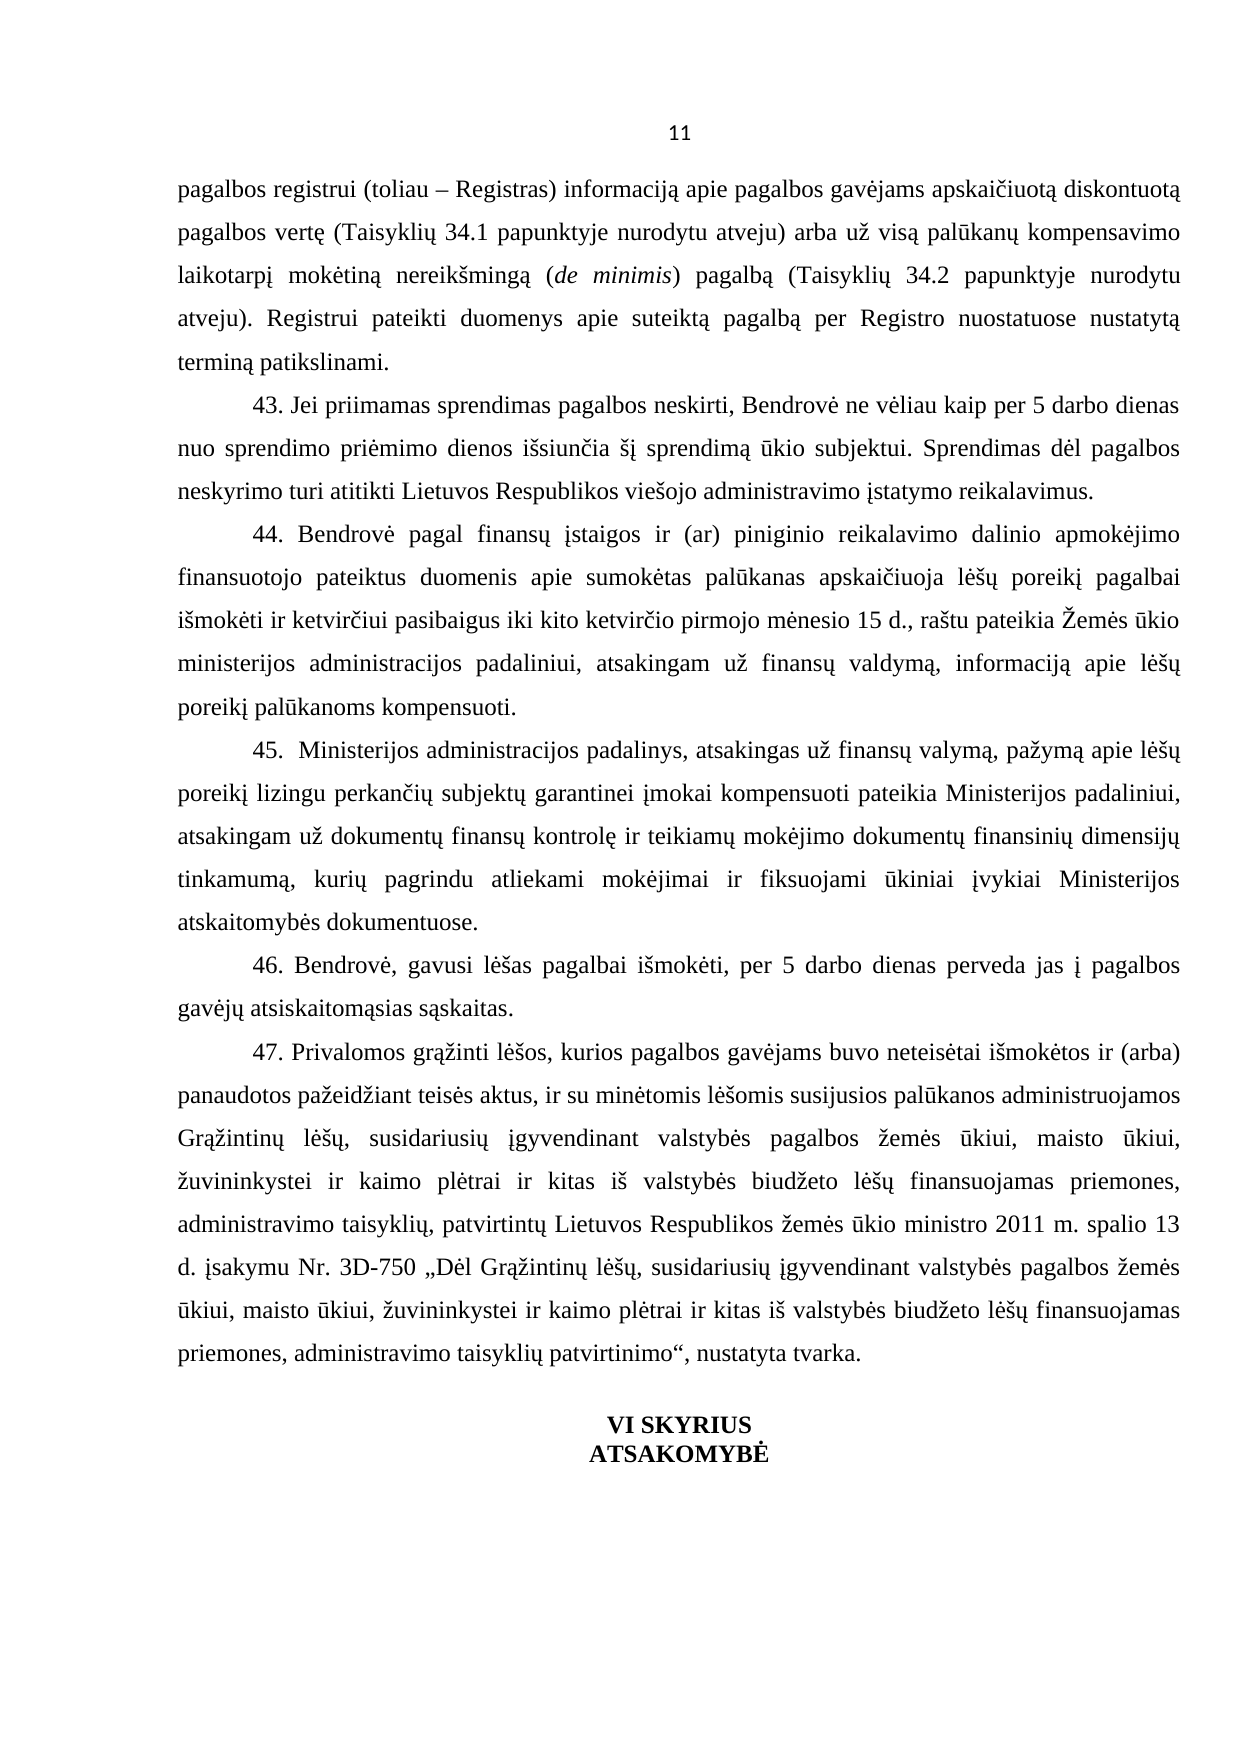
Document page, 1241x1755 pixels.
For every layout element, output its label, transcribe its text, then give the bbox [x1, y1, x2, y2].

text 47. Privalomos grąžinti lėšos, kurios pagalbos gavėjams buvo neteisėtai išmokėtos ir (arba) panaudotos pažeidžiant teisės aktus, ir su minėtomis lėšomis susijusios palūkanos administruojamos Grąžintinų lėšų, susidariusių įgyvendinant valstybės pagalbos žemės ūkiui, maisto ūkiui, žuvininkystei ir kaimo plėtrai ir kitas iš valstybės biudžeto lėšų finansuojamas priemones, administravimo taisyklių, patvirtintų Lietuvos Respublikos žemės ūkio ministro 2011 m. spalio 13 d. įsakymu Nr. 3D-750 „Dėl Grąžintinų lėšų, susidariusių įgyvendinant valstybės pagalbos žemės ūkiui, maisto ūkiui, žuvininkystei ir kaimo plėtrai ir kitas iš valstybės biudžeto lėšų finansuojamas priemones, administravimo taisyklių patvirtinimo“, nustatyta tvarka. [177, 1037, 1181, 1367]
text 45. Ministerijos administracijos padalinys, atsakingas už finansų valymą, pažymą apie lėšų poreikį lizingu perkančių subjektų garantinei įmokai kompensuoti pateikia Ministerijos padaliniui, atsakingam už dokumentų finansų kontrolę ir teikiamų mokėjimo dokumentų finansinių dimensijų tinkamumą, kurių pagrindu atliekami mokėjimai ir fiksuojami ūkiniai įvykiai Ministerijos atskaitomybės dokumentuose. [177, 735, 1181, 936]
text 44. Bendrovė pagal finansų įstaigos ir (ar) piniginio reikalavimo dalinio apmokėjimo finansuotojo pateiktus duomenis apie sumokėtas palūkanas apskaičiuoja lėšų poreikį pagalbai išmokėti ir ketvirčiui pasibaigus iki kito ketvirčio pirmojo mėnesio 15 d., raštu pateikia Žemės ūkio ministerijos administracijos padaliniui, atsakingam už finansų valdymą, informaciją apie lėšų poreikį palūkanoms kompensuoti. [177, 519, 1181, 720]
text VI SKYRIUS [177, 1410, 1181, 1439]
text pagalbos registrui (toliau – Registras) informaciją apie pagalbos gavėjams apskaičiuotą diskontuotą pagalbos vertę (Taisyklių 34.1 papunktyje nurodytu atveju) arba už visą palūkanų kompensavimo laikotarpį mokėtiną nereikšmingą (de minimis) pagalbą (Taisyklių 34.2 papunktyje nurodytu atveju). Registrui pateikti duomenys apie suteiktą pagalbą per Registro nuostatuose nustatytą terminą patikslinami. [177, 174, 1181, 375]
text ATSAKOMYBĖ [177, 1439, 1181, 1468]
text 46. Bendrovė, gavusi lėšas pagalbai išmokėti, per 5 darbo dienas perveda jas į pagalbos gavėjų atsiskaitomąsias sąskaitas. [177, 950, 1181, 1022]
text 43. Jei priimamas sprendimas pagalbos neskirti, Bendrovė ne vėliau kaip per 5 darbo dienas nuo sprendimo priėmimo dienos išsiunčia šį sprendimą ūkio subjektui. Sprendimas dėl pagalbos neskyrimo turi atitikti Lietuvos Respublikos viešojo administravimo įstatymo reikalavimus. [177, 390, 1181, 505]
